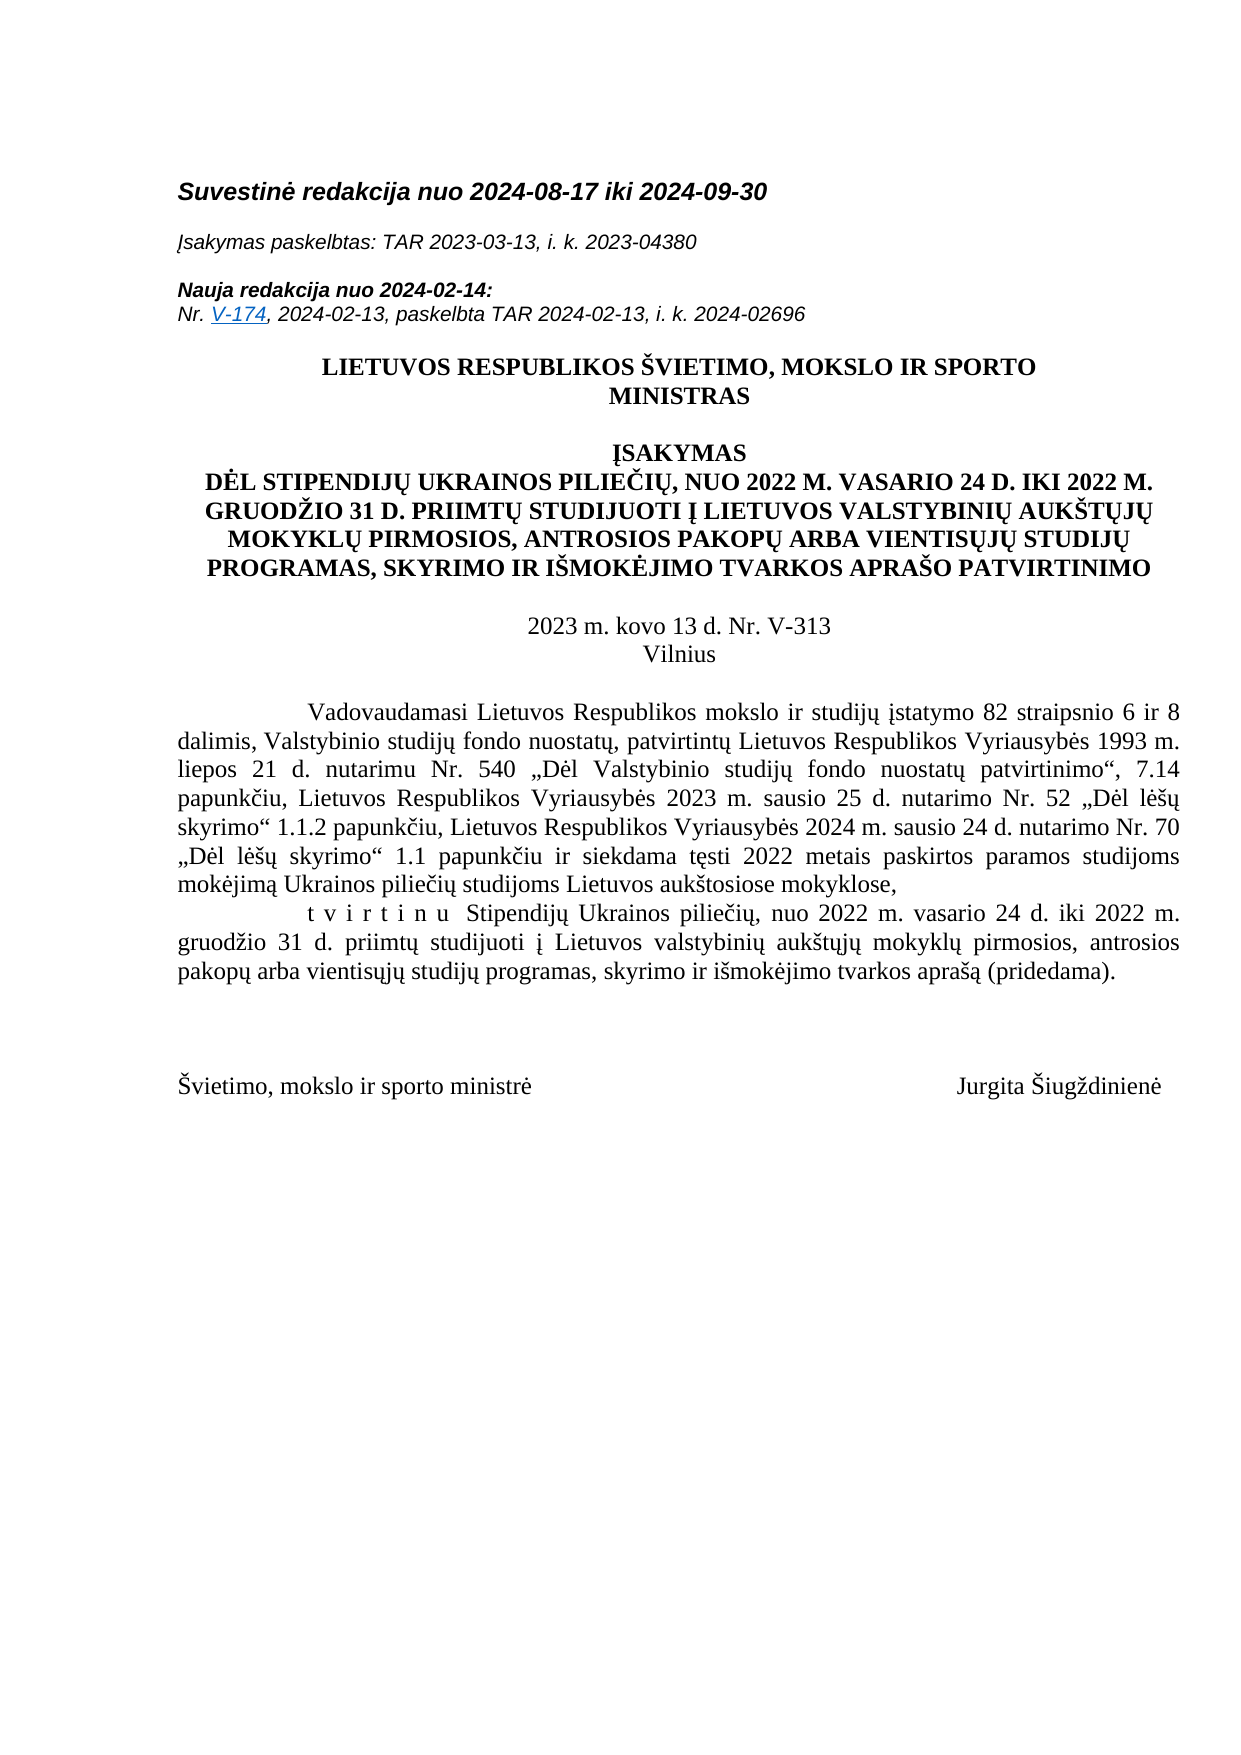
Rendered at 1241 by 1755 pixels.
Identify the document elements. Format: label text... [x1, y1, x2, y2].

text 2023 m. kovo 13 d. Nr. V-313 [177, 611, 1181, 639]
text ĮSAKYMAS [177, 438, 1181, 467]
text DĖL STIPENDIJŲ UKRAINOS PILIEČIŲ, NUO 2022 M. VASARIO 24 D. IKI 2022 M. GRUODŽIO 31 D. PRIIMTŲ STUDIJUOTI Į LIETUVOS VALSTYBINIŲ AUKŠTŲJŲ MOKYKLŲ PIRMOSIOS, ANTROSIOS PAKOPŲ ARBA VIENTISŲJŲ STUDIJŲ PROGRAMAS, SKYRIMO IR IŠMOKĖJIMO TVARKOS APRAŠO PATVIRTINIMO [177, 467, 1181, 582]
text Nauja redakcija nuo 2024-02-14: [177, 278, 1181, 302]
text Vilnius [177, 639, 1181, 668]
text MINISTRAS [177, 381, 1181, 409]
text Švietimo, mokslo ir sporto ministrė Jurgita Šiugždinienė [177, 1071, 1181, 1099]
text Įsakymas paskelbtas: TAR 2023-03-13, i. k. 2023-04380 [177, 230, 1181, 254]
text Vadovaudamasi Lietuvos Respublikos mokslo ir studijų įstatymo 82 straipsnio 6 ir 8 dalimis, Valstybinio studijų fondo nuostatų, patvirtintų Lietuvos Respublikos Vyriausybės 1993 m. liepos 21 d. nutarimu Nr. 540 „Dėl Valstybinio studijų fondo nuostatų patvirtinimo“, 7.14 papunkčiu, Lietuvos Respublikos Vyriausybės 2023 m. sausio 25 d. nutarimo Nr. 52 „Dėl lėšų skyrimo“ 1.1.2 papunkčiu, Lietuvos Respublikos Vyriausybės 2024 m. sausio 24 d. nutarimo Nr. 70 „Dėl lėšų skyrimo“ 1.1 papunkčiu ir siekdama tęsti 2022 metais paskirtos paramos studijoms mokėjimą Ukrainos piliečių studijoms Lietuvos aukštosiose mokyklose, [177, 697, 1181, 898]
text Suvestinė redakcija nuo 2024-08-17 iki 2024-09-30 [177, 177, 1181, 206]
text LIETUVOS RESPUBLIKOS ŠVIETIMO, MOKSLO IR SPORTO [177, 352, 1181, 381]
text Nr. V-174, 2024-02-13, paskelbta TAR 2024-02-13, i. k. 2024-02696 [177, 302, 1181, 326]
text t v i r t i n u Stipendijų Ukrainos piliečių, nuo 2022 m. vasario 24 d. iki 2022 m. gruodžio 31 d. priimtų studijuoti į Lietuvos valstybinių aukštųjų mokyklų pirmosios, antrosios pakopų arba vientisųjų studijų programas, skyrimo ir išmokėjimo tvarkos aprašą (pridedama). [177, 898, 1181, 984]
